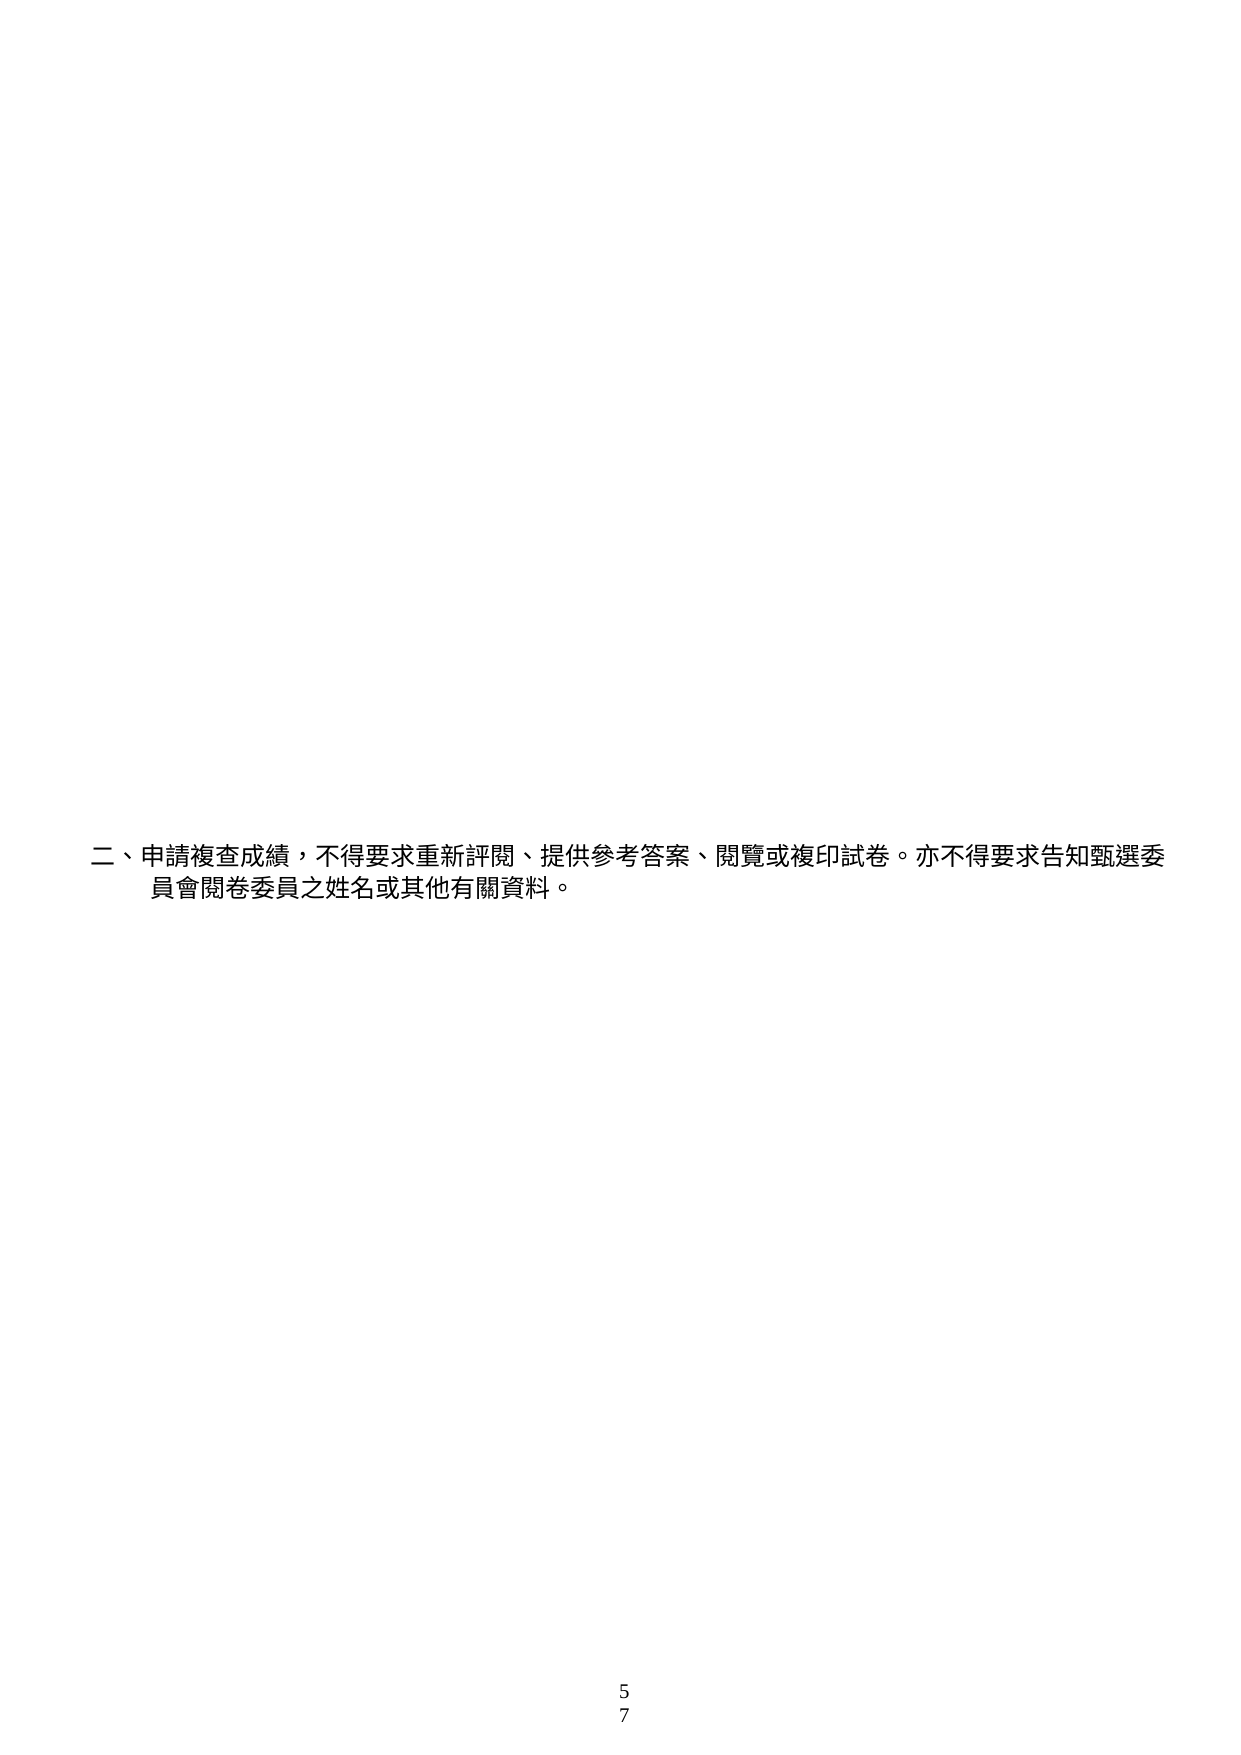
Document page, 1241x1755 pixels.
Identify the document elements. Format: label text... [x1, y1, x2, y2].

text 二、申請複查成績，不得要求重新評閱、提供參考答案、閱覽或複印試卷。亦不得要求告知甄選委 [75, 841, 1165, 872]
text 員會閱卷委員之姓名或其他有關資料。 [75, 872, 1165, 903]
